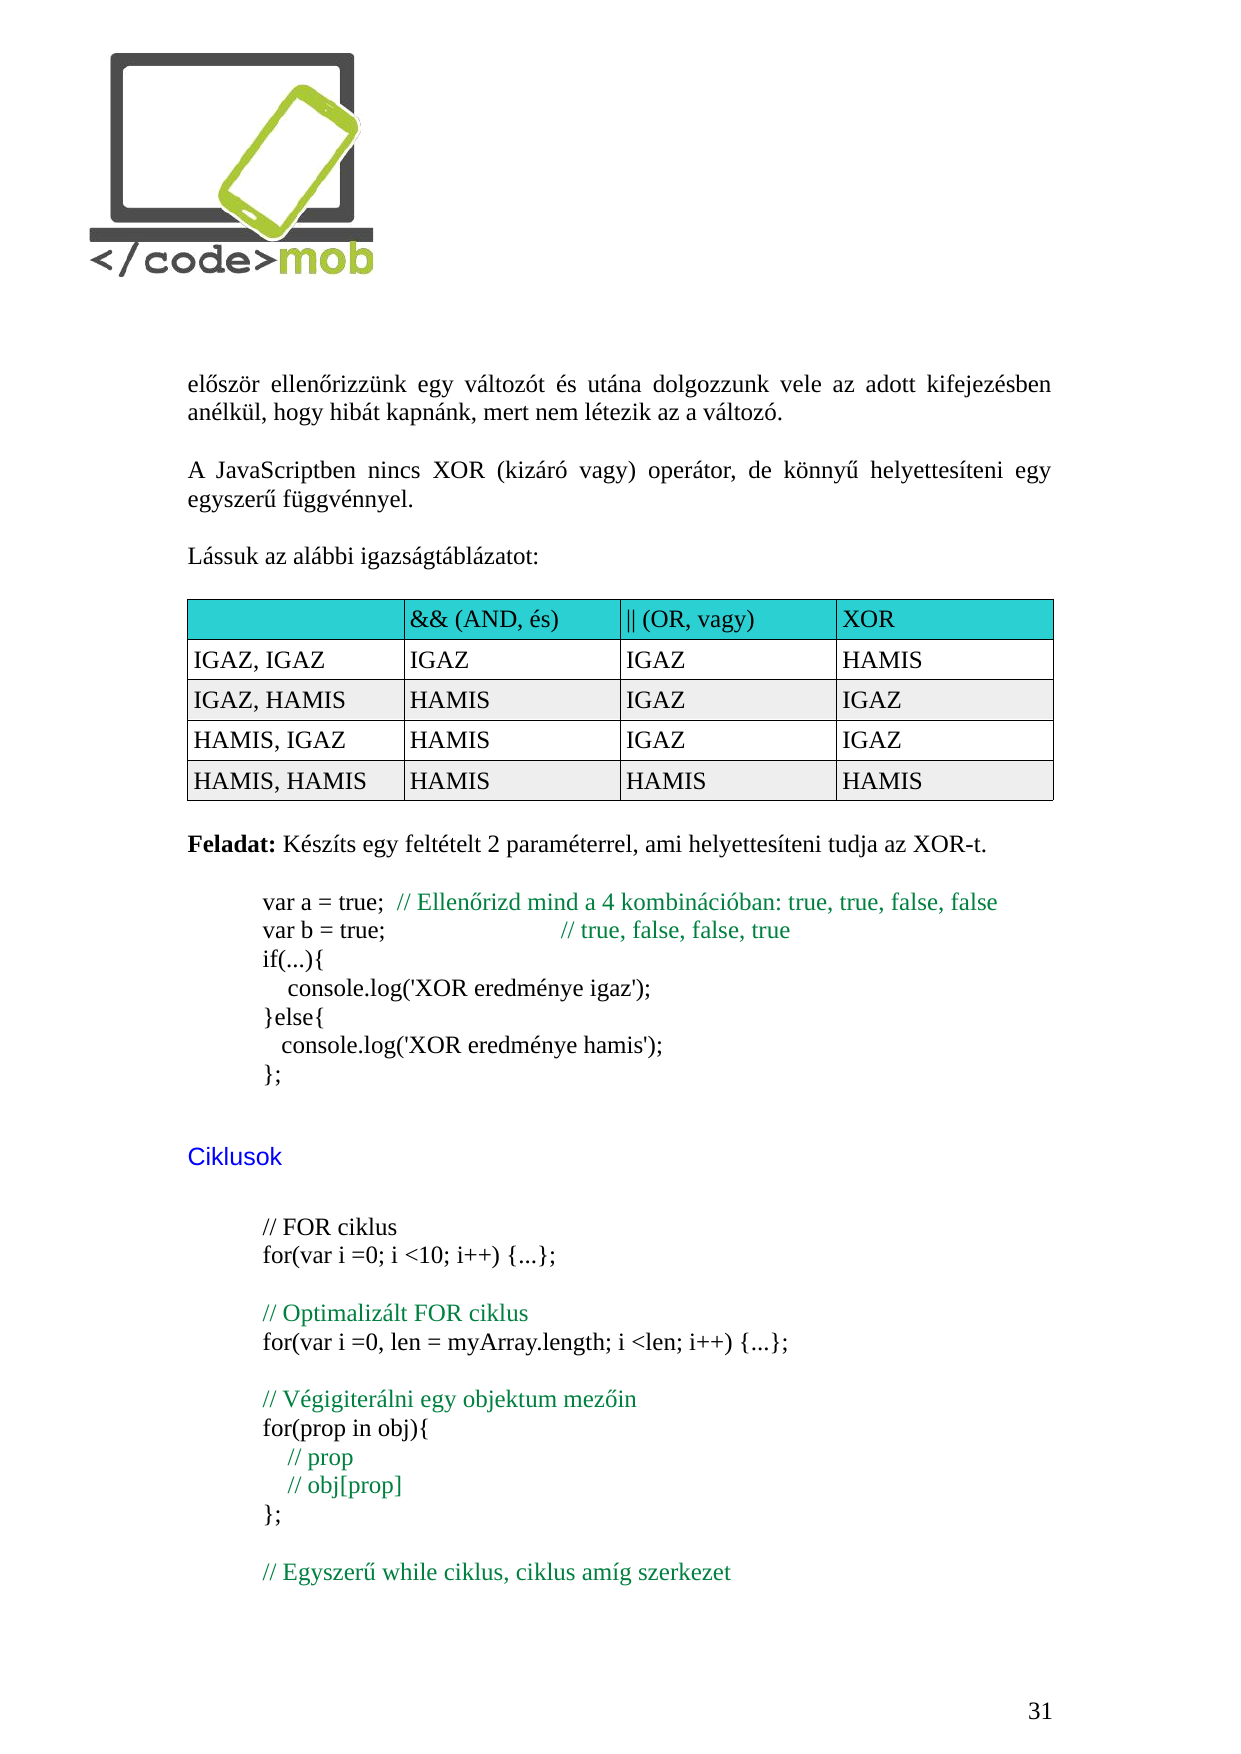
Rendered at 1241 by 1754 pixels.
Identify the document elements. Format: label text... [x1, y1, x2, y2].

text Feladat: Készíts egy feltételt 2 paraméterrel, ami helyettesíteni tudja az XOR-t. [187, 829, 1053, 858]
table_cell IGAZ [837, 680, 1053, 719]
text // obj[prop] [262, 1470, 1053, 1499]
table_header && (AND, és) [405, 600, 620, 639]
subtitle Ciklusok [187, 1142, 1053, 1170]
table_header [188, 600, 404, 639]
text A JavaScriptben nincs XOR (kizáró vagy) operátor, de könnyű helyettesíteni egy egyszerű függvénnyel. [187, 455, 1053, 512]
table_header XOR [837, 600, 1053, 639]
table_cell HAMIS, HAMIS [188, 761, 404, 800]
table_cell IGAZ, IGAZ [188, 640, 404, 679]
text }; [262, 1059, 1053, 1088]
picture [89, 53, 374, 277]
table_header || (OR, vagy) [621, 600, 836, 639]
text // Optimalizált FOR ciklus [262, 1298, 1053, 1327]
text console.log('XOR eredménye hamis'); [262, 1030, 1053, 1059]
table_cell IGAZ, HAMIS [188, 680, 404, 719]
text // FOR ciklus [262, 1212, 1053, 1240]
table_cell IGAZ [837, 721, 1053, 760]
text console.log('XOR eredménye igaz'); [262, 973, 1053, 1002]
text for(prop in obj){ [262, 1413, 1053, 1442]
table_cell HAMIS [405, 680, 620, 719]
table_cell IGAZ [405, 640, 620, 679]
table_cell IGAZ [621, 721, 836, 760]
text for(var i =0, len = myArray.length; i <len; i++) {...}; [262, 1327, 1053, 1355]
table_cell HAMIS [837, 761, 1053, 800]
table_cell HAMIS [405, 761, 620, 800]
table_cell HAMIS [621, 761, 836, 800]
text if(...){ [262, 944, 1053, 973]
table_cell IGAZ [621, 680, 836, 719]
text var b = true; // true, false, false, true [262, 915, 1053, 944]
table_cell IGAZ [621, 640, 836, 679]
text var a = true; // Ellenőrizd mind a 4 kombinációban: true, true, false, false [262, 887, 1053, 915]
text // prop [262, 1442, 1053, 1470]
table_cell HAMIS, IGAZ [188, 721, 404, 760]
text először ellenőrizzünk egy változót és utána dolgozzunk vele az adott kifejezésben anélkül, hogy hibát kapnánk, mert nem létezik az a változó. [187, 369, 1053, 426]
text for(var i =0; i <10; i++) {...}; [262, 1240, 1053, 1269]
text }; [262, 1499, 1053, 1528]
text // Egyszerű while ciklus, ciklus amíg szerkezet [262, 1557, 1053, 1585]
text // Végigiterálni egy objektum mezőin [262, 1384, 1053, 1413]
table_cell HAMIS [837, 640, 1053, 679]
text Lássuk az alábbi igazságtáblázatot: [187, 541, 1053, 570]
text }else{ [262, 1002, 1053, 1030]
table_cell HAMIS [405, 721, 620, 760]
